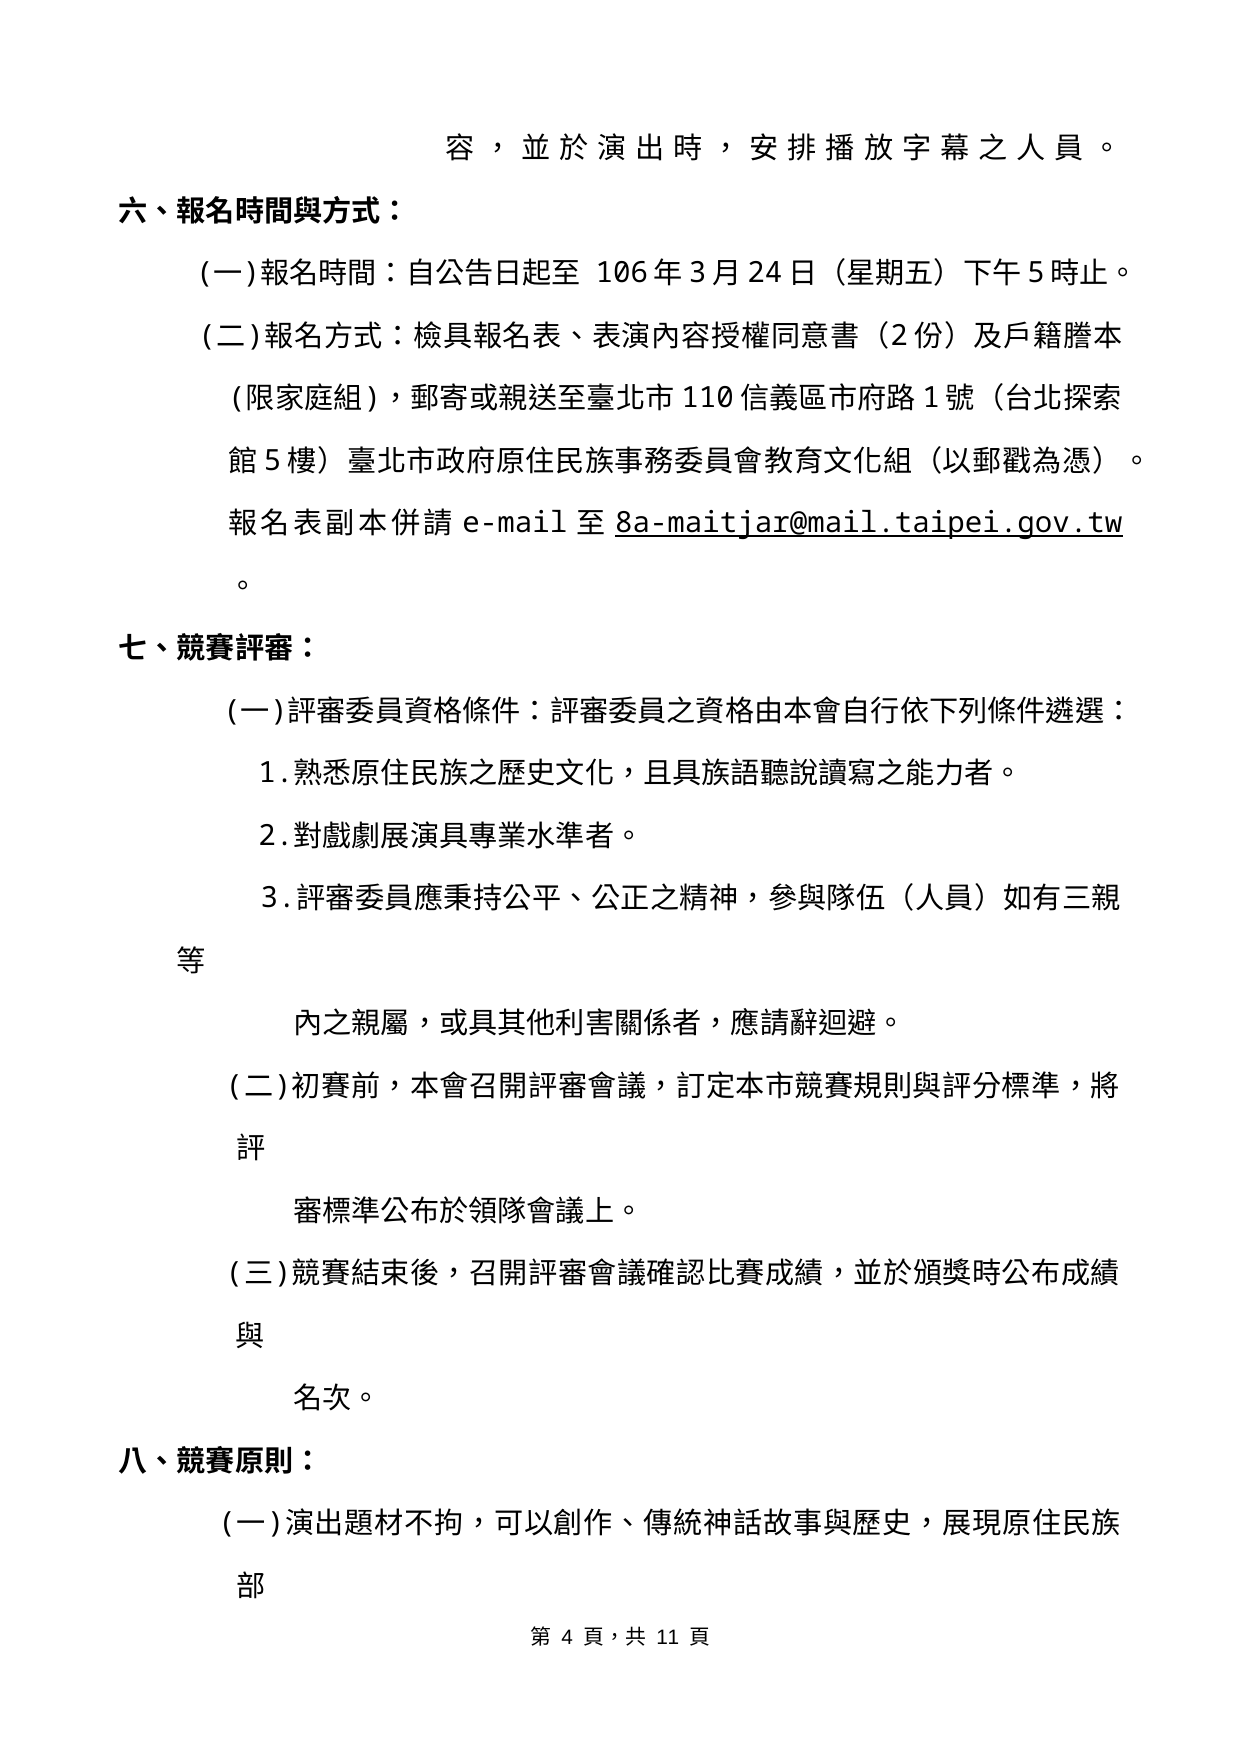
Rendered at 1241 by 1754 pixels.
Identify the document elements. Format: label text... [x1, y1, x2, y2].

text (一)評審委員資格條件：評審委員之資格由本會自行依下列條件遴選： [118, 667, 1122, 729]
text 3.評審委員應秉持公平、公正之精神，參與隊伍（人員）如有三親等 [118, 854, 1122, 979]
text 名次。 [118, 1354, 1122, 1417]
text 八、競賽原則： [118, 1417, 1122, 1479]
text 2.對戲劇展演具專業水準者。 [118, 792, 1122, 854]
text 七、競賽評審： [118, 604, 1122, 667]
text (三)競賽結束後，召開評審會議確認比賽成績，並於頒獎時公布成績與 [118, 1229, 1122, 1354]
text (二)報名方式：檢具報名表、表演內容授權同意書（2份）及戶籍謄本(限家庭組)，郵寄或親送至臺北市110信義區市府路1號（台北探索館5樓）臺北市政府原住民族事務委員會教育文化組（以郵戳為憑）。報名表副本併請e-mail至8a-maitjar@mail.taipei.gov.tw 。 [126, 292, 1122, 604]
text (二)初賽前，本會召開評審會議，訂定本市競賽規則與評分標準，將評 [118, 1042, 1122, 1167]
text (一)報名時間：自公告日起至 106年3月24日（星期五）下午5時止。 [126, 229, 1122, 292]
text 容，並於演出時，安排播放字幕之人員。 六、報名時間與方式： [118, 104, 1122, 229]
text (一)演出題材不拘，可以創作、傳統神話故事與歷史，展現原住民族部 [164, 1479, 1122, 1604]
text 1.熟悉原住民族之歷史文化，且具族語聽說讀寫之能力者。 [118, 729, 1122, 792]
text 審標準公布於領隊會議上。 [118, 1167, 1122, 1229]
text 內之親屬，或具其他利害關係者，應請辭迴避。 [118, 979, 1122, 1042]
